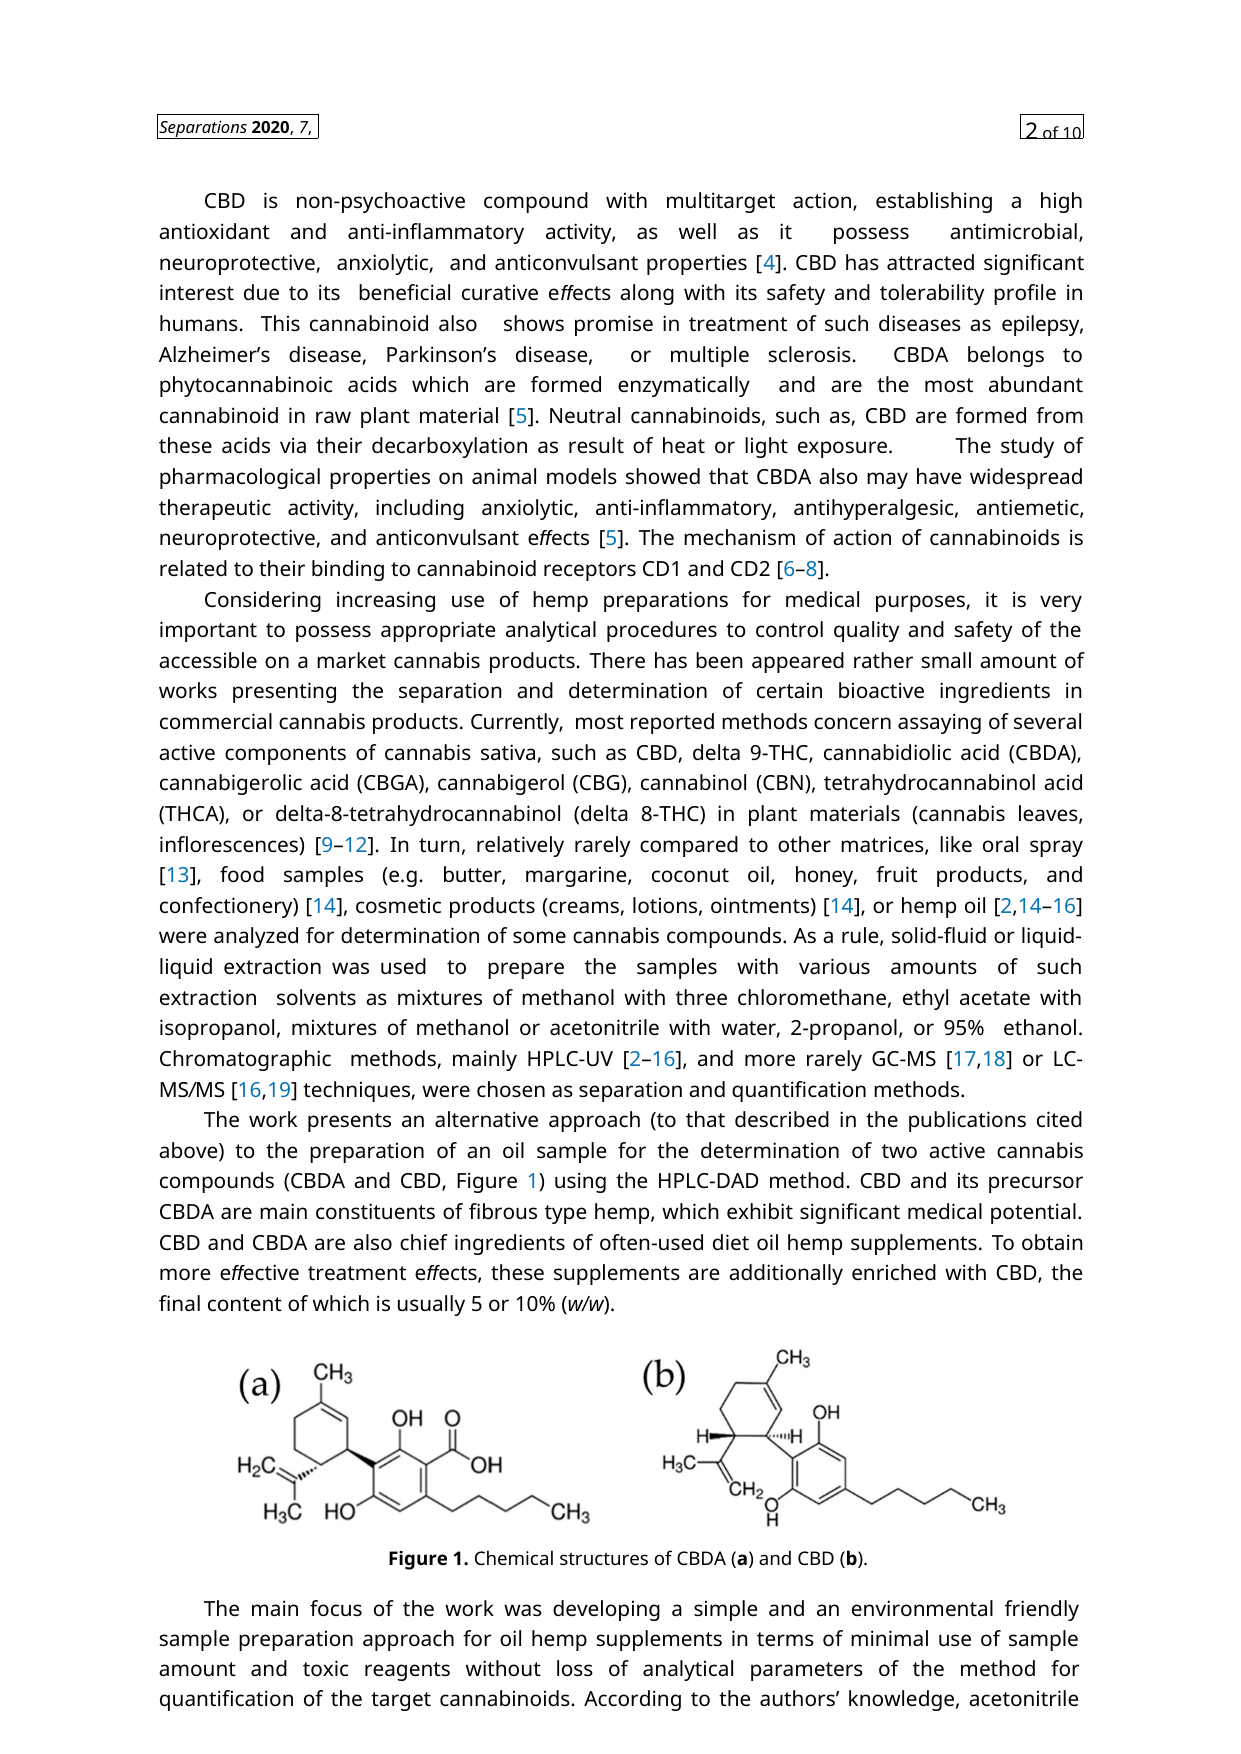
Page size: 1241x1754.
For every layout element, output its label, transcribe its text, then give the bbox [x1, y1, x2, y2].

text Considering increasing use of hemp preparations for medical purposes, it is very important to possess appropriate analytical procedures to control quality and safety of the accessible on a market cannabis products. There has been appeared rather small amount of works presenting the separation and determination of certain bioactive ingredients in commercial cannabis products. Currently, most reported methods concern assaying of several active components of cannabis sativa, such as CBD, delta 9-THC, cannabidiolic acid (CBDA), cannabigerolic acid (CBGA), cannabigerol (CBG), cannabinol (CBN), tetrahydrocannabinol acid (THCA), or delta-8-tetrahydrocannabinol (delta 8-THC) in plant materials (cannabis leaves, inflorescences) [9–12]. In turn, relatively rarely compared to other matrices, like oral spray [13], food samples (e.g. butter, margarine, coconut oil, honey, fruit products, and confectionery) [14], cosmetic products (creams, lotions, ointments) [14], or hemp oil [2,14–16] were analyzed for determination of some cannabis compounds. As a rule, solid-fluid or liquid-liquid extraction was used to prepare the samples with various amounts of such extraction solvents as mixtures of methanol with three chloromethane, ethyl acetate with isopropanol, mixtures of methanol or acetonitrile with water, 2-propanol, or 95% ethanol. Chromatographic methods, mainly HPLC-UV [2–16], and more rarely GC-MS [17,18] or LC-MS/MS [16,19] techniques, were chosen as separation and quantification methods. [159, 585, 1084, 1103]
text The work presents an alternative approach (to that described in the publications cited above) to the preparation of an oil sample for the determination of two active cannabis compounds (CBDA and CBD, Figure 1) using the HPLC-DAD method. CBD and its precursor CBDA are main constituents of fibrous type hemp, which exhibit significant medical potential. CBD and CBDA are also chief ingredients of often-used diet oil hemp supplements. To obtain more effective treatment effects, these supplements are additionally enriched with CBD, the final content of which is usually 5 or 10% (w/w). [159, 1105, 1084, 1317]
text CBD is non-psychoactive compound with multitarget action, establishing a high antioxidant and anti-inflammatory activity, as well as it possess antimicrobial, neuroprotective, anxiolytic, and anticonvulsant properties [4]. CBD has attracted significant interest due to its beneficial curative effects along with its safety and tolerability profile in humans. This cannabinoid also shows promise in treatment of such diseases as epilepsy, Alzheimer’s disease, Parkinson’s disease, or multiple sclerosis. CBDA belongs to phytocannabinoic acids which are formed enzymatically and are the most abundant cannabinoid in raw plant material [5]. Neutral cannabinoids, such as, CBD are formed from these acids via their decarboxylation as result of heat or light exposure. The study of pharmacological properties on animal models showed that CBDA also may have widespread therapeutic activity, including anxiolytic, anti-inflammatory, antihyperalgesic, antiemetic, neuroprotective, and anticonvulsant effects [5]. The mechanism of action of cannabinoids is related to their binding to cannabinoid receptors CD1 and CD2 [6–8]. [158, 187, 1085, 582]
text Figure 1. Chemical structures of CBDA (a) and CBD (b). [388, 1349, 1096, 1571]
picture [231, 1341, 1010, 1536]
text The main focus of the work was developing a simple and an environmental friendly sample preparation approach for oil hemp supplements in terms of minimal use of sample amount and toxic reagents without loss of analytical parameters of the method for quantification of the target cannabinoids. According to the authors’ knowledge, acetonitrile was used for the first time as an extraction solvent in combination with the process of freezing fat from oil samples at −41 ◦C. Due to relatively high content of these two cannabinoids in oil hemp supplements, an easily accessible and moderately sensitive HPLC-DAD method was used. [159, 1594, 1081, 1713]
